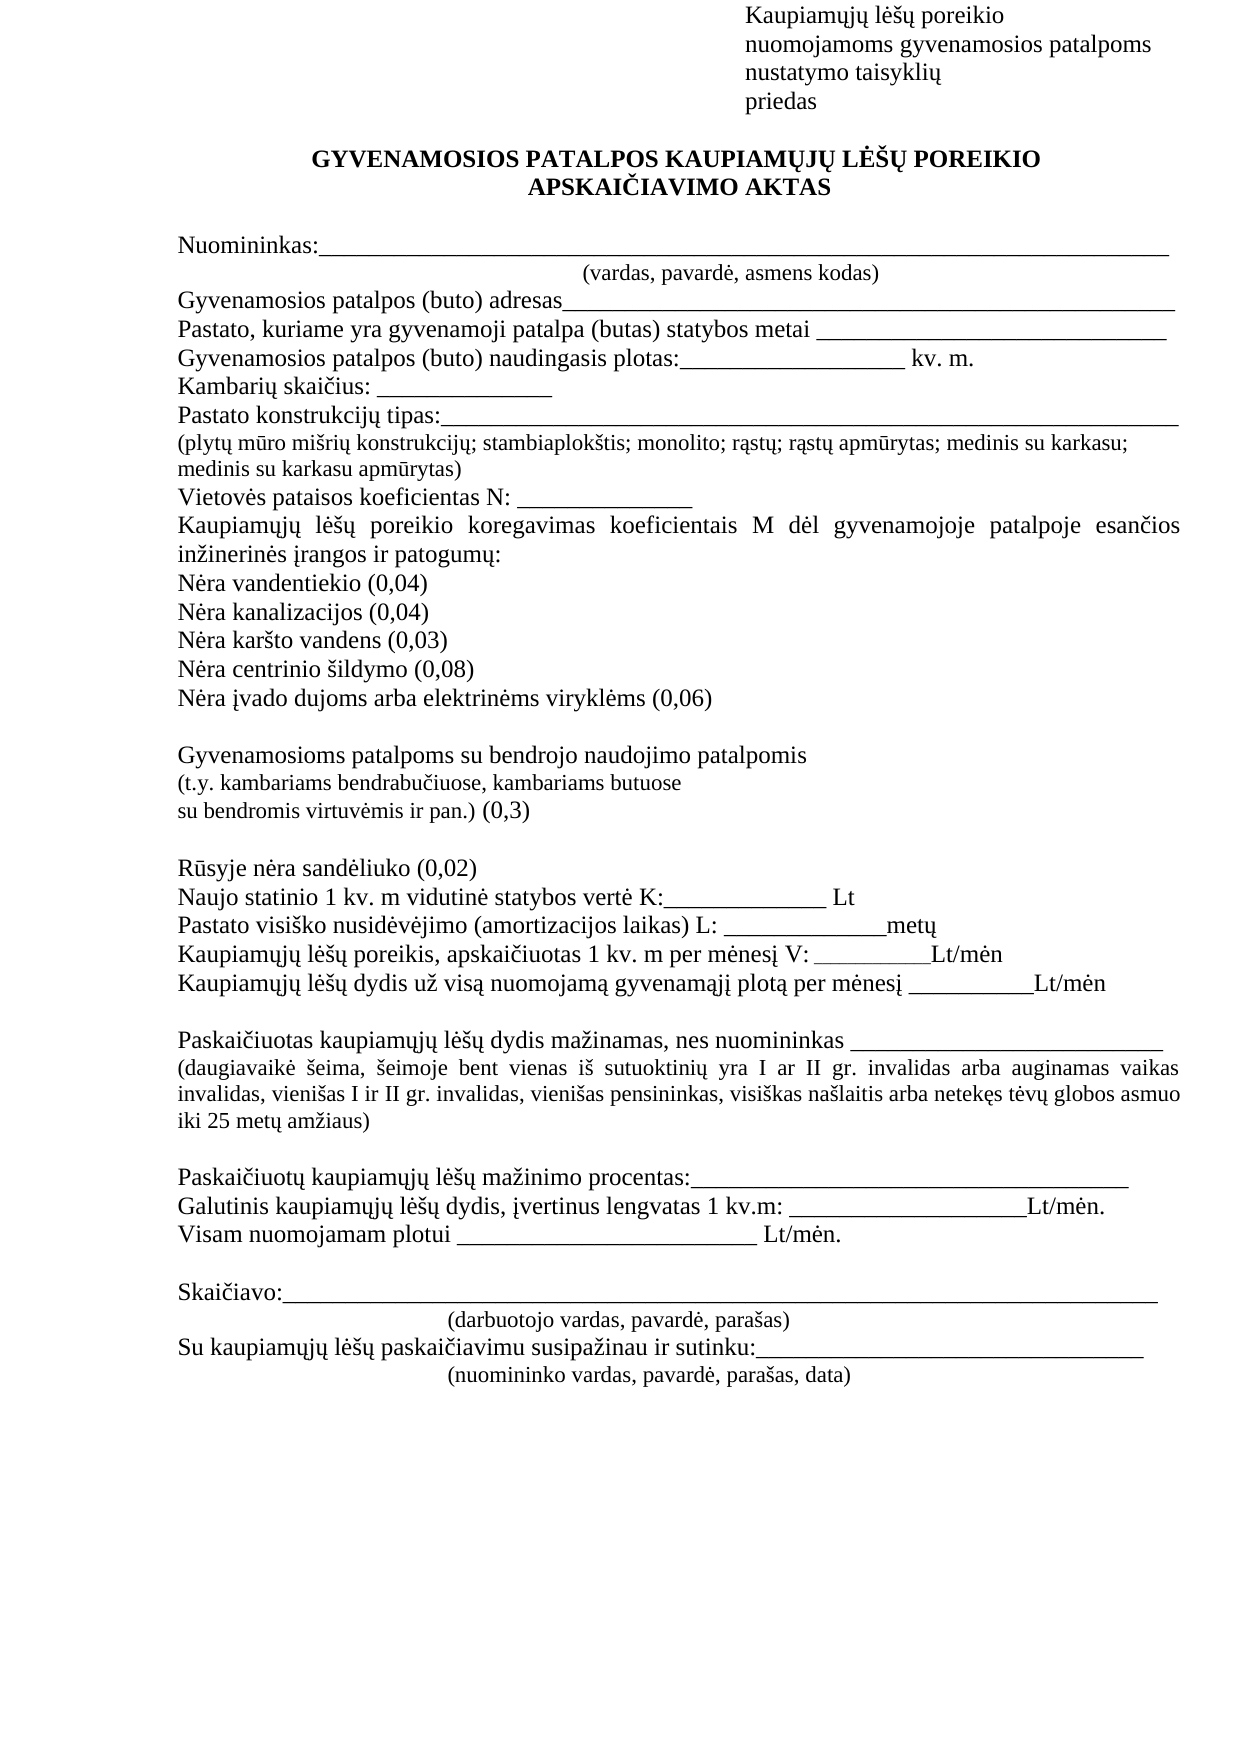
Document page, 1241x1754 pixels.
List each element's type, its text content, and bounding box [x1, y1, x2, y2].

text Naujo statinio 1 kv. m vidutinė statybos vertė K:_____________ Lt [177, 882, 1181, 910]
text Nėra karšto vandens (0,03) [177, 625, 1181, 654]
text Galutinis kaupiamųjų lėšų dydis, įvertinus lengvatas 1 kv.m: ___________________Lt/mėn. [177, 1191, 1181, 1219]
text Vietovės pataisos koeficientas N: ______________ [177, 482, 1181, 510]
text (plytų mūro mišrių konstrukcijų; stambiaplokštis; monolito; rąstų; rąstų apmūrytas; medinis su karkasu; medinis su karkasu apmūrytas) [177, 429, 1181, 482]
text (darbuotojo vardas, pavardė, parašas) [447, 1306, 1181, 1332]
text (t.y. kambariams bendrabučiuose, kambariams butuose [177, 769, 1181, 795]
text priedas [691, 86, 1181, 115]
text Rūsyje nėra sandėliuko (0,02) [177, 853, 1181, 882]
text Kaupiamųjų lėšų poreikio koregavimas koeficientais M dėl gyvenamojoje patalpoje esančios inžinerinės įrangos ir patogumų: [177, 510, 1181, 568]
text Kambarių skaičius: ______________ [177, 371, 1181, 400]
text (vardas, pavardė, asmens kodas) [447, 259, 1181, 285]
text Visam nuomojamam plotui ________________________ Lt/mėn. [177, 1219, 1181, 1248]
text Paskaičiuotų kaupiamųjų lėšų mažinimo procentas:___________________________________ [177, 1162, 1181, 1191]
text Nėra vandentiekio (0,04) [177, 568, 1181, 597]
text Kaupiamųjų lėšų poreikis, apskaičiuotas 1 kv. m per mėnesį V: ______________Lt/mėn [177, 939, 1181, 968]
text Gyvenamosios patalpos (buto) adresas_________________________________________________ [177, 285, 1181, 314]
text Gyvenamosios patalpos (buto) naudingasis plotas:__________________ kv. m. [177, 343, 1181, 371]
text Kaupiamųjų lėšų poreikio [745, 0, 1181, 29]
text APSKAIČIAVIMO AKTAS [177, 172, 1181, 201]
text Skaičiavo:______________________________________________________________________ [177, 1277, 1181, 1306]
text (nuomininko vardas, pavardė, parašas, data) [312, 1361, 1181, 1387]
text Su kaupiamųjų lėšų paskaičiavimu susipažinau ir sutinku:_______________________________ [177, 1332, 1181, 1361]
text su bendromis virtuvėmis ir pan.) (0,3) [177, 795, 1181, 824]
text Pastato, kuriame yra gyvenamoji patalpa (butas) statybos metai ____________________________ [177, 314, 1181, 343]
text GYVENAMOSIOS PATALPOS KAUPIAMŲJŲ LĖŠŲ POREIKIO [177, 144, 1181, 172]
text (daugiavaikė šeima, šeimoje bent vienas iš sutuoktinių yra I ar II gr. invalidas arba auginamas vaikas invalidas, vienišas I ir II gr. invalidas, vienišas pensininkas, visiškas našlaitis arba netekęs tėvų globos asmuo iki 25 metų amžiaus) [177, 1054, 1181, 1133]
text nustatymo taisyklių [691, 57, 1181, 86]
text Gyvenamosioms patalpoms su bendrojo naudojimo patalpomis [177, 740, 1181, 769]
text Pastato konstrukcijų tipas:___________________________________________________________ [177, 400, 1181, 429]
text Nėra centrinio šildymo (0,08) [177, 654, 1181, 683]
text Nėra įvado dujoms arba elektrinėms viryklėms (0,06) [177, 683, 1181, 712]
text nuomojamoms gyvenamosios patalpoms [691, 29, 1181, 57]
text Pastato visiško nusidėvėjimo (amortizacijos laikas) L: _____________metų [177, 910, 1181, 939]
text Nuomininkas:____________________________________________________________________ [177, 230, 1181, 259]
text Kaupiamųjų lėšų dydis už visą nuomojamą gyvenamąjį plotą per mėnesį __________Lt/mėn [177, 968, 1181, 997]
text Nėra kanalizacijos (0,04) [177, 597, 1181, 625]
text Paskaičiuotas kaupiamųjų lėšų dydis mažinamas, nes nuomininkas _________________________ [177, 1025, 1181, 1054]
